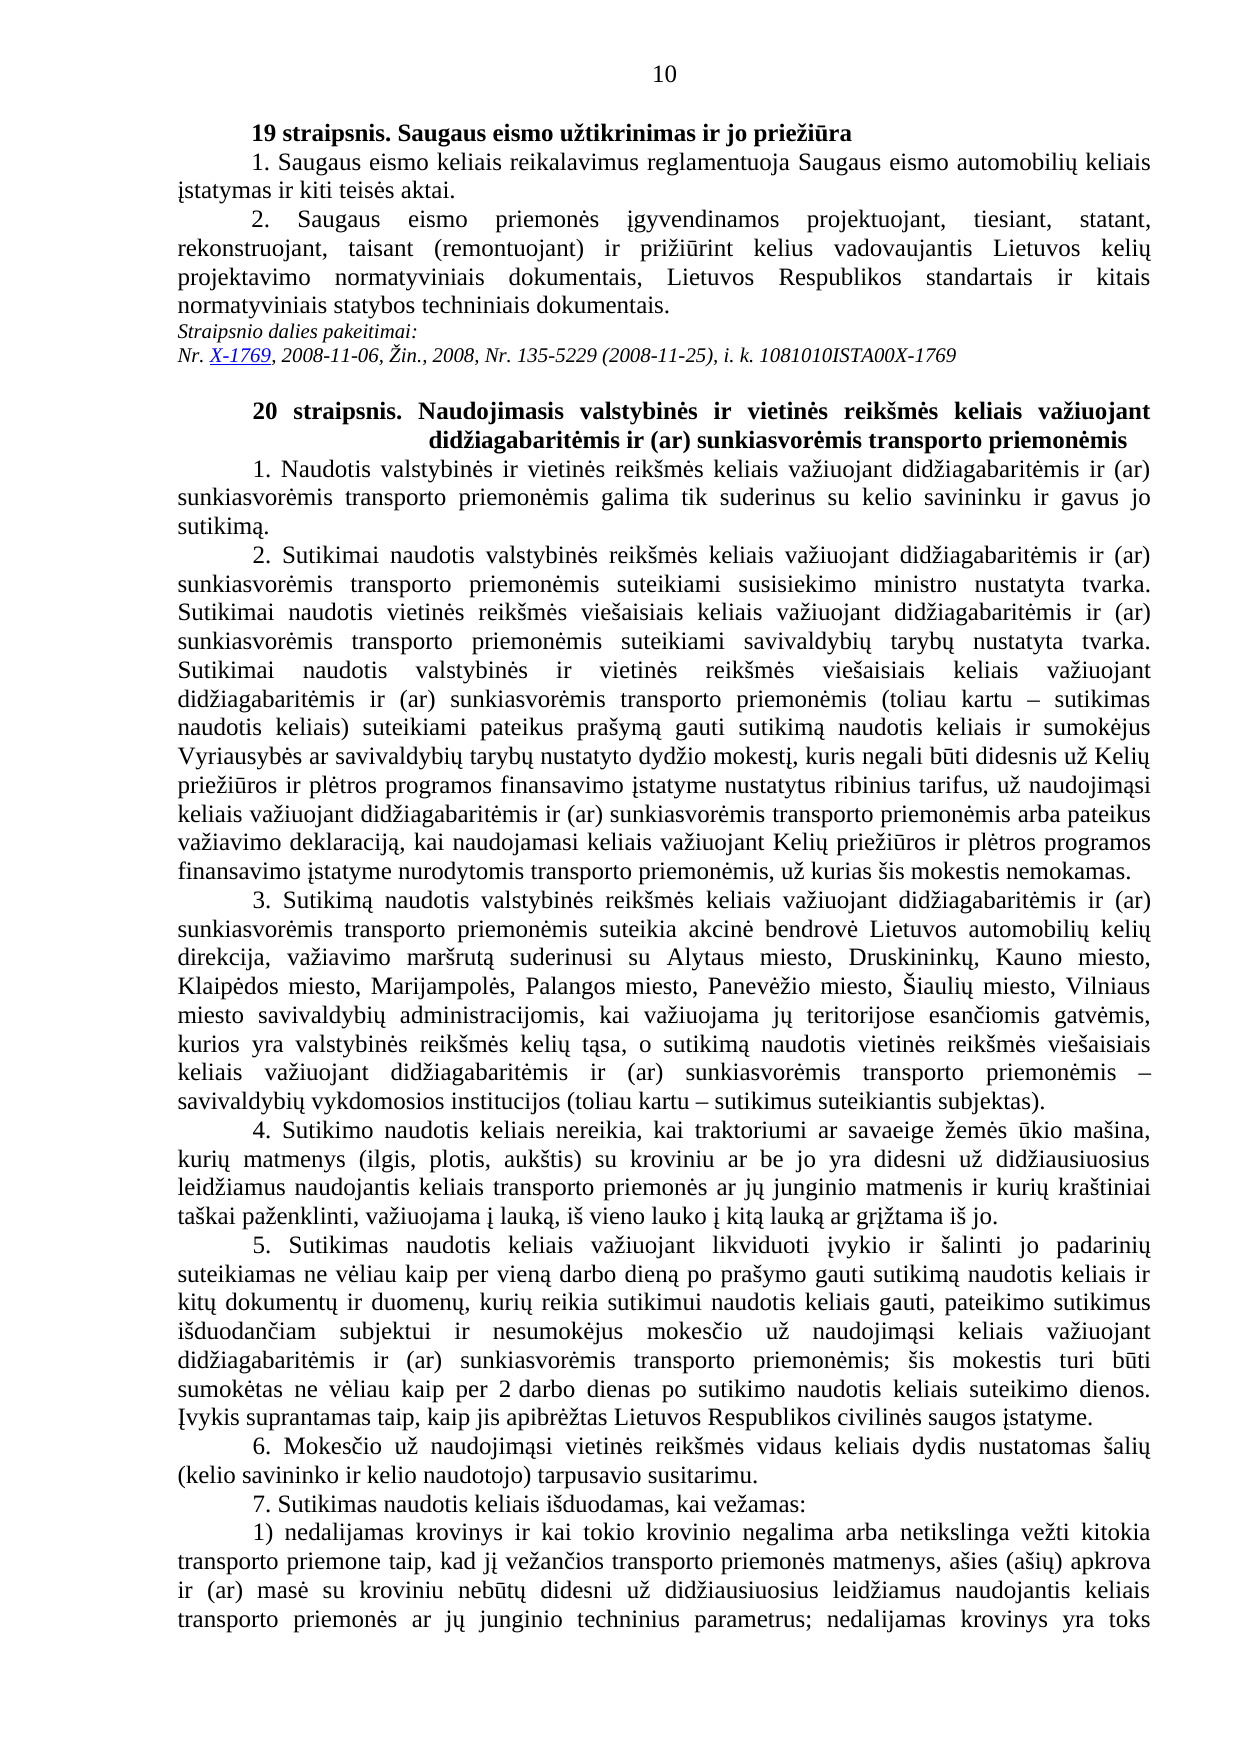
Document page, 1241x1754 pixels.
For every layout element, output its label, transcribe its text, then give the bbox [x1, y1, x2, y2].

text 7. Sutikimas naudotis keliais išduodamas, kai vežamas: [177, 1489, 1152, 1517]
text 4. Sutikimo naudotis keliais nereikia, kai traktoriumi ar savaeige žemės ūkio mašina, kurių matmenys (ilgis, plotis, aukštis) su kroviniu ar be jo yra didesni už didžiausiuosius leidžiamus naudojantis keliais transporto priemonės ar jų junginio matmenis ir kurių kraštiniai taškai paženklinti, važiuojama į lauką, iš vieno lauko į kitą lauką ar grįžtama iš jo. [177, 1115, 1152, 1230]
text Nr. X-1769, 2008-11-06, Žin., 2008, Nr. 135-5229 (2008-11-25), i. k. 1081010ISTA00X-1769 [177, 343, 1152, 367]
text 5. Sutikimas naudotis keliais važiuojant likviduoti įvykio ir šalinti jo padarinių suteikiamas ne vėliau kaip per vieną darbo dieną po prašymo gauti sutikimą naudotis keliais ir kitų dokumentų ir duomenų, kurių reikia sutikimui naudotis keliais gauti, pateikimo sutikimus išduodančiam subjektui ir nesumokėjus mokesčio už naudojimąsi keliais važiuojant didžiagabaritėmis ir (ar) sunkiasvorėmis transporto priemonėmis; šis mokestis turi būti sumokėtas ne vėliau kaip per 2 darbo dienas po sutikimo naudotis keliais suteikimo dienos. Įvykis suprantamas taip, kaip jis apibrėžtas Lietuvos Respublikos civilinės saugos įstatyme. [177, 1230, 1152, 1431]
text 6. Mokesčio už naudojimąsi vietinės reikšmės vidaus keliais dydis nustatomas šalių (kelio savininko ir kelio naudotojo) tarpusavio susitarimu. [177, 1431, 1152, 1489]
text 2. Saugaus eismo priemonės įgyvendinamos projektuojant, tiesiant, statant, rekonstruojant, taisant (remontuojant) ir prižiūrint kelius vadovaujantis Lietuvos kelių projektavimo normatyviniais dokumentais, Lietuvos Respublikos standartais ir kitais normatyviniais statybos techniniais dokumentais. [177, 204, 1152, 319]
text 1. Naudotis valstybinės ir vietinės reikšmės keliais važiuojant didžiagabaritėmis ir (ar) sunkiasvorėmis transporto priemonėmis galima tik suderinus su kelio savininku ir gavus jo sutikimą. [177, 454, 1152, 540]
text 2. Sutikimai naudotis valstybinės reikšmės keliais važiuojant didžiagabaritėmis ir (ar) sunkiasvorėmis transporto priemonėmis suteikiami susisiekimo ministro nustatyta tvarka. Sutikimai naudotis vietinės reikšmės viešaisiais keliais važiuojant didžiagabaritėmis ir (ar) sunkiasvorėmis transporto priemonėmis suteikiami savivaldybių tarybų nustatyta tvarka. Sutikimai naudotis valstybinės ir vietinės reikšmės viešaisiais keliais važiuojant didžiagabaritėmis ir (ar) sunkiasvorėmis transporto priemonėmis (toliau kartu – sutikimas naudotis keliais) suteikiami pateikus prašymą gauti sutikimą naudotis keliais ir sumokėjus Vyriausybės ar savivaldybių tarybų nustatyto dydžio mokestį, kuris negali būti didesnis už Kelių priežiūros ir plėtros programos finansavimo įstatyme nustatytus ribinius tarifus, už naudojimąsi keliais važiuojant didžiagabaritėmis ir (ar) sunkiasvorėmis transporto priemonėmis arba pateikus važiavimo deklaraciją, kai naudojamasi keliais važiuojant Kelių priežiūros ir plėtros programos finansavimo įstatyme nurodytomis transporto priemonėmis, už kurias šis mokestis nemokamas. [177, 540, 1152, 885]
text 1) nedalijamas krovinys ir kai tokio krovinio negalima arba netikslinga vežti kitokia transporto priemone taip, kad jį vežančios transporto priemonės matmenys, ašies (ašių) apkrova ir (ar) masė su kroviniu nebūtų didesni už didžiausiuosius leidžiamus naudojantis keliais transporto priemonės ar jų junginio techninius parametrus; nedalijamas krovinys yra toks [177, 1517, 1152, 1632]
text 1. Saugaus eismo keliais reikalavimus reglamentuoja Saugaus eismo automobilių keliais įstatymas ir kiti teisės aktai. [177, 147, 1152, 204]
text 19 straipsnis. Saugaus eismo užtikrinimas ir jo priežiūra [177, 118, 1152, 147]
text 3. Sutikimą naudotis valstybinės reikšmės keliais važiuojant didžiagabaritėmis ir (ar) sunkiasvorėmis transporto priemonėmis suteikia akcinė bendrovė Lietuvos automobilių kelių direkcija, važiavimo maršrutą suderinusi su Alytaus miesto, Druskininkų, Kauno miesto, Klaipėdos miesto, Marijampolės, Palangos miesto, Panevėžio miesto, Šiaulių miesto, Vilniaus miesto savivaldybių administracijomis, kai važiuojama jų teritorijose esančiomis gatvėmis, kurios yra valstybinės reikšmės kelių tąsa, o sutikimą naudotis vietinės reikšmės viešaisiais keliais važiuojant didžiagabaritėmis ir (ar) sunkiasvorėmis transporto priemonėmis – savivaldybių vykdomosios institucijos (toliau kartu – sutikimus suteikiantis subjektas). [177, 885, 1152, 1115]
text Straipsnio dalies pakeitimai: [177, 319, 1152, 343]
text 20 straipsnis. Naudojimasis valstybinės ir vietinės reikšmės keliais važiuojant didžiagabaritėmis ir (ar) sunkiasvorėmis transporto priemonėmis [252, 396, 1152, 454]
